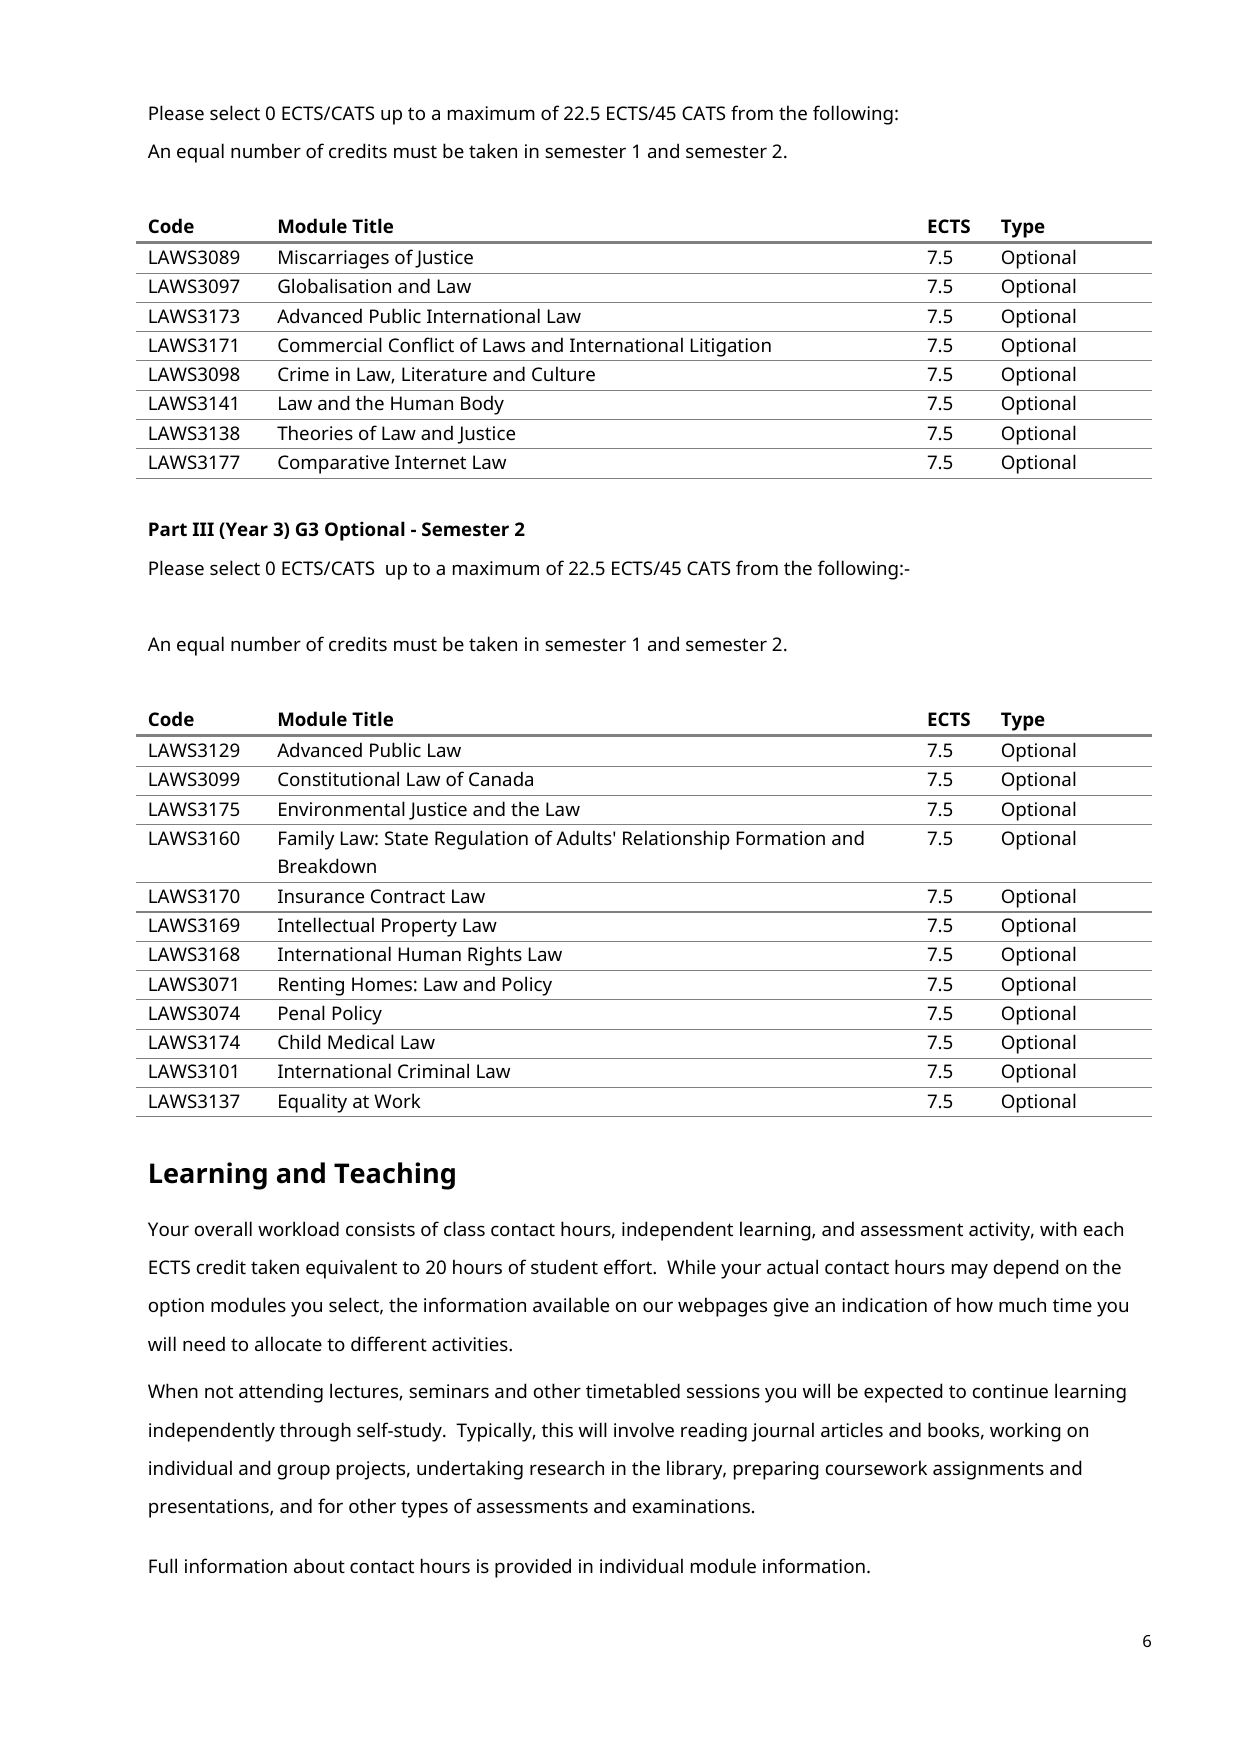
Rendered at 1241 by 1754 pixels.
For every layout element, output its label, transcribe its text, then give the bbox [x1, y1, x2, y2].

table_cell 7.5 [916, 883, 989, 911]
text Your overall workload consists of class contact hours, independent learning, and assessment activity, with each ECTS credit taken equivalent to 20 hours of student effort. While your actual contact hours may depend on the option modules you select, the information available on our webpages give an indication of how much time you will need to allocate to different activities. [148, 1216, 1152, 1357]
table_cell Intellectual Property Law [266, 913, 916, 941]
table_cell Optional [989, 1088, 1152, 1116]
table_cell Comparative Internet Law [266, 449, 916, 477]
table_cell Optional [989, 361, 1152, 390]
table_cell LAWS3129 [136, 737, 266, 766]
table_cell LAWS3174 [136, 1030, 266, 1058]
table_cell 7.5 [916, 767, 989, 795]
table_cell Optional [989, 825, 1152, 882]
table_cell Optional [989, 971, 1152, 999]
table_cell 7.5 [916, 1088, 989, 1116]
table_cell Environmental Justice and the Law [266, 796, 916, 824]
table_cell Child Medical Law [266, 1030, 916, 1058]
table_cell LAWS3074 [136, 1000, 266, 1028]
table_cell Module Title [266, 706, 916, 734]
table_cell Optional [989, 767, 1152, 795]
table_cell 7.5 [916, 1059, 989, 1087]
table_cell Optional [989, 883, 1152, 911]
table_cell 7.5 [916, 971, 989, 999]
table_cell LAWS3098 [136, 361, 266, 390]
table_cell LAWS3138 [136, 420, 266, 448]
table_cell Part III (Year 3) G3 Optional - Semester 2 Please select 0 ECTS/CATS up to a maximum of 22.5 ECTS/45 CATS from the following:- An equal number of credits must be taken in semester 1 and semester 2. [136, 479, 1152, 706]
table_cell 7.5 [916, 449, 989, 477]
table_cell Miscarriages of Justice [266, 244, 916, 273]
table_cell LAWS3169 [136, 913, 266, 941]
table_cell 7.5 [916, 942, 989, 970]
table_cell Type [989, 213, 1152, 241]
table_cell LAWS3089 [136, 244, 266, 273]
table_cell Code [136, 213, 266, 241]
table_cell Optional [989, 303, 1152, 331]
text When not attending lectures, seminars and other timetabled sessions you will be expected to continue learning independently through self-study. Typically, this will involve reading journal articles and books, working on individual and group projects, undertaking research in the library, preparing coursework assignments and presentations, and for other types of assessments and examinations. [148, 1379, 1152, 1519]
table_cell Law and the Human Body [266, 391, 916, 419]
table_cell Optional [989, 449, 1152, 477]
table_cell 7.5 [916, 913, 989, 941]
table_cell International Criminal Law [266, 1059, 916, 1087]
table_cell LAWS3168 [136, 942, 266, 970]
text Full information about contact hours is provided in individual module information. [148, 1553, 1152, 1579]
table_cell Optional [989, 737, 1152, 766]
table_cell Theories of Law and Justice [266, 420, 916, 448]
table_cell LAWS3171 [136, 332, 266, 360]
table_cell 7.5 [916, 244, 989, 273]
table_cell Optional [989, 1030, 1152, 1058]
table_cell Advanced Public International Law [266, 303, 916, 331]
table_cell LAWS3097 [136, 274, 266, 302]
table_cell Equality at Work [266, 1088, 916, 1116]
table_cell 7.5 [916, 274, 989, 302]
table_cell 7.5 [916, 1000, 989, 1028]
table_cell Optional [989, 796, 1152, 824]
table_cell 7.5 [916, 796, 989, 824]
table_cell Code [136, 706, 266, 734]
table_cell Optional [989, 1059, 1152, 1087]
table_cell Insurance Contract Law [266, 883, 916, 911]
table_cell Renting Homes: Law and Policy [266, 971, 916, 999]
table_cell 7.5 [916, 303, 989, 331]
table_cell Optional [989, 913, 1152, 941]
table_cell LAWS3101 [136, 1059, 266, 1087]
table_cell Commercial Conflict of Laws and International Litigation [266, 332, 916, 360]
table_cell Type [989, 706, 1152, 734]
table_cell 7.5 [916, 1030, 989, 1058]
table_cell Optional [989, 1000, 1152, 1028]
table_cell Family Law: State Regulation of Adults' Relationship Formation and Breakdown [266, 825, 916, 882]
table_cell Module Title [266, 213, 916, 241]
table_cell Optional [989, 391, 1152, 419]
table_cell Optional [989, 244, 1152, 273]
table_cell ECTS [916, 706, 989, 734]
subtitle Learning and Teaching [148, 1155, 1152, 1192]
table_cell Optional [989, 942, 1152, 970]
table_cell Advanced Public Law [266, 737, 916, 766]
table_cell 7.5 [916, 825, 989, 882]
table_cell 7.5 [916, 361, 989, 390]
table_cell 7.5 [916, 391, 989, 419]
table_cell Please select 0 ECTS/CATS up to a maximum of 22.5 ECTS/45 CATS from the following: An equal number of credits must be taken in semester 1 and semester 2. [136, 99, 1152, 213]
table_cell LAWS3071 [136, 971, 266, 999]
table_cell ECTS [916, 213, 989, 241]
table_cell Constitutional Law of Canada [266, 767, 916, 795]
table_cell Optional [989, 274, 1152, 302]
table_cell LAWS3141 [136, 391, 266, 419]
table_cell LAWS3160 [136, 825, 266, 882]
table_cell Optional [989, 420, 1152, 448]
table_cell LAWS3170 [136, 883, 266, 911]
table_cell Penal Policy [266, 1000, 916, 1028]
table_cell International Human Rights Law [266, 942, 916, 970]
table_cell LAWS3099 [136, 767, 266, 795]
table_cell Crime in Law, Literature and Culture [266, 361, 916, 390]
table_cell LAWS3137 [136, 1088, 266, 1116]
table_cell 7.5 [916, 420, 989, 448]
table_cell LAWS3177 [136, 449, 266, 477]
table_cell Optional [989, 332, 1152, 360]
table_cell LAWS3173 [136, 303, 266, 331]
table_cell LAWS3175 [136, 796, 266, 824]
table_cell 7.5 [916, 737, 989, 766]
table_cell Globalisation and Law [266, 274, 916, 302]
table_cell 7.5 [916, 332, 989, 360]
